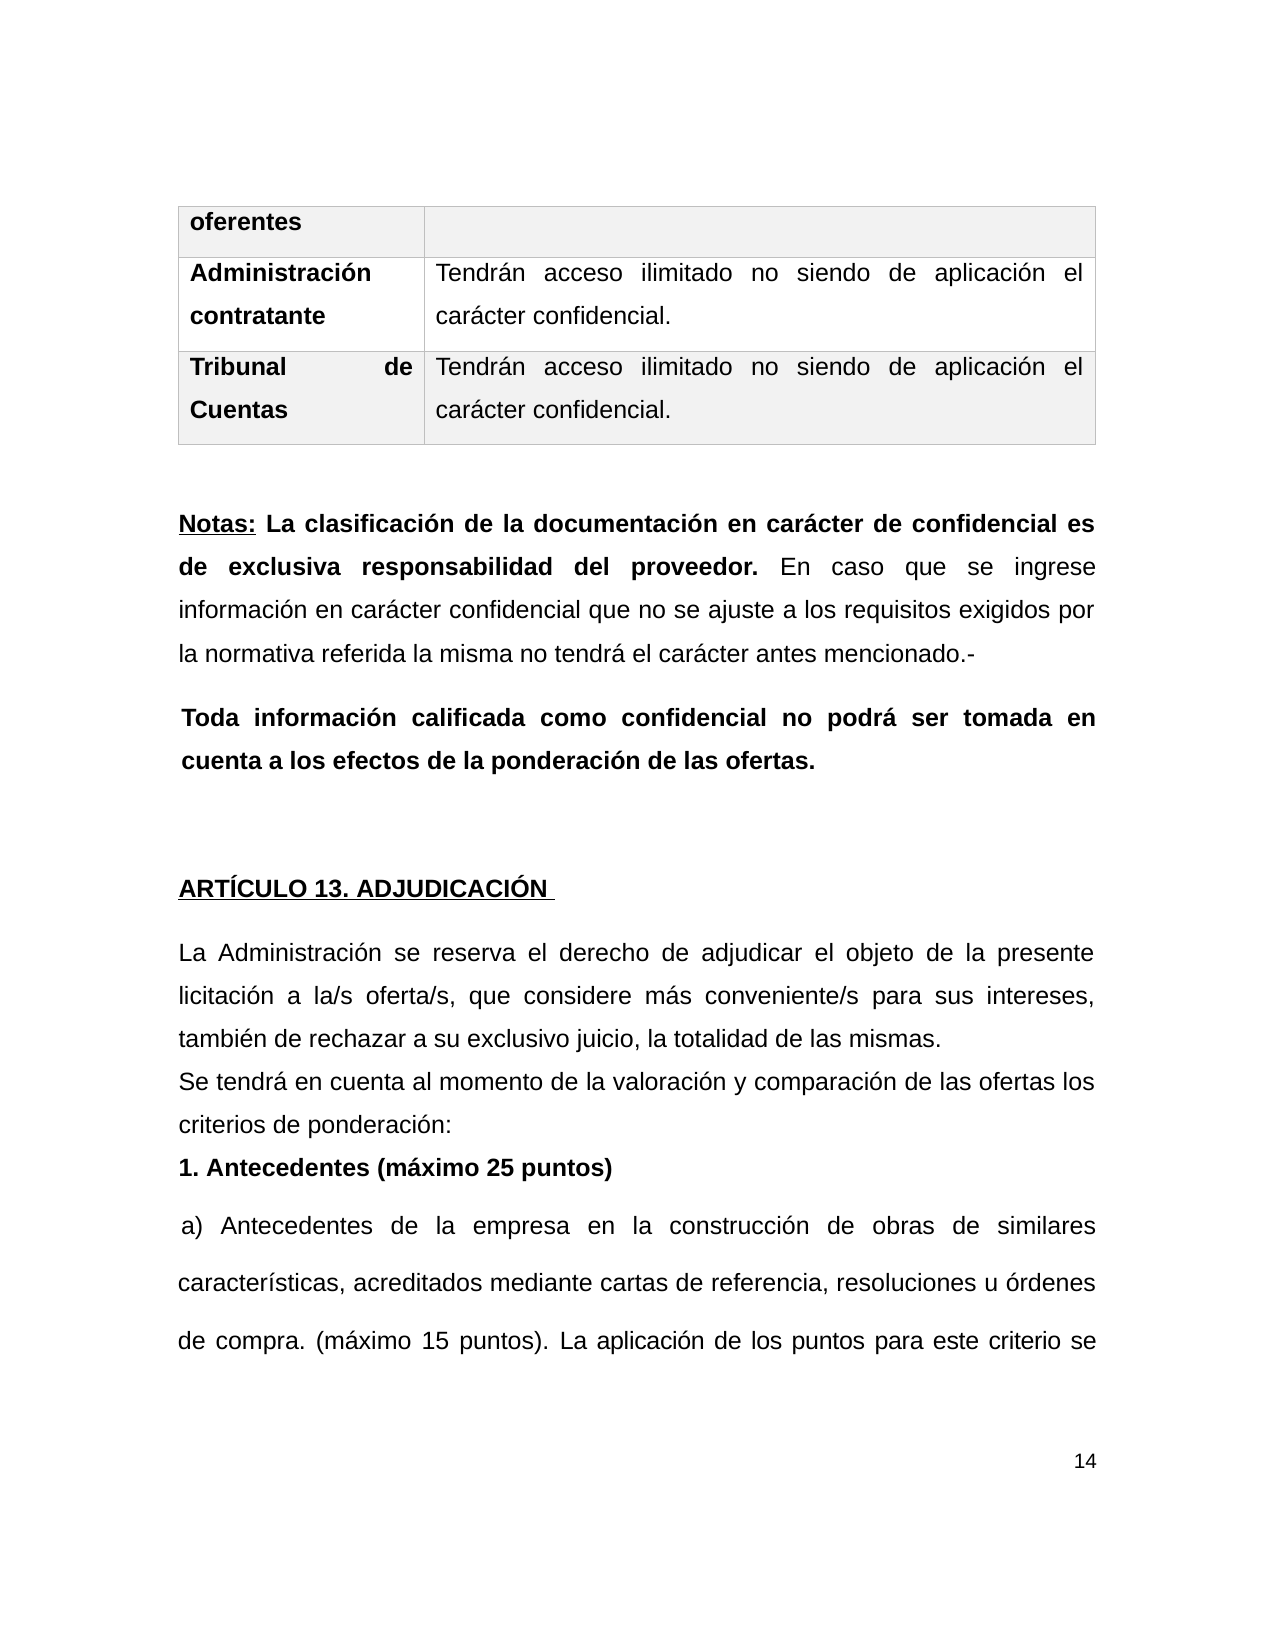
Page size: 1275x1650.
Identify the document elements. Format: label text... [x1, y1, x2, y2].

table_cell Administración contratante [179, 258, 424, 351]
table_cell [425, 207, 1095, 257]
table_cell oferentes [179, 207, 424, 257]
subtitle ARTÍCULO 13. ADJUDICACIÓN [178, 874, 1097, 902]
text La Administración se reserva el derecho de adjudicar el objeto de la presente licitación a la/s oferta/s, que considere más conveniente/s para sus intereses, también de rechazar a su exclusivo juicio, la totalidad de las mismas. [178, 938, 1097, 1053]
text 1. Antecedentes (máximo 25 puntos) [178, 1153, 1097, 1182]
text Toda información calificada como confidencial no podrá ser tomada en cuenta a los efectos de la ponderación de las ofertas. [181, 703, 1097, 774]
table_cell Tendrán acceso ilimitado no siendo de aplicación el carácter confidencial. [425, 258, 1095, 351]
text Se tendrá en cuenta al momento de la valoración y comparación de las ofertas los criterios de ponderación: [178, 1067, 1097, 1139]
text a) Antecedentes de la empresa en la construcción de obras de similares características, acreditados mediante cartas de referencia, resoluciones u órdenes de compra. (máximo 15 puntos). La aplicación de los puntos para este criterio se [178, 1211, 1097, 1354]
table_cell Tribunal de Cuentas [179, 352, 424, 444]
table_cell Tendrán acceso ilimitado no siendo de aplicación el carácter confidencial. [425, 352, 1095, 444]
text Notas: La clasificación de la documentación en carácter de confidencial es de exclusiva responsabilidad del proveedor. En caso que se ingrese información en carácter confidencial que no se ajuste a los requisitos exigidos por la normativa referida la misma no tendrá el carácter antes mencionado.- [178, 509, 1097, 667]
